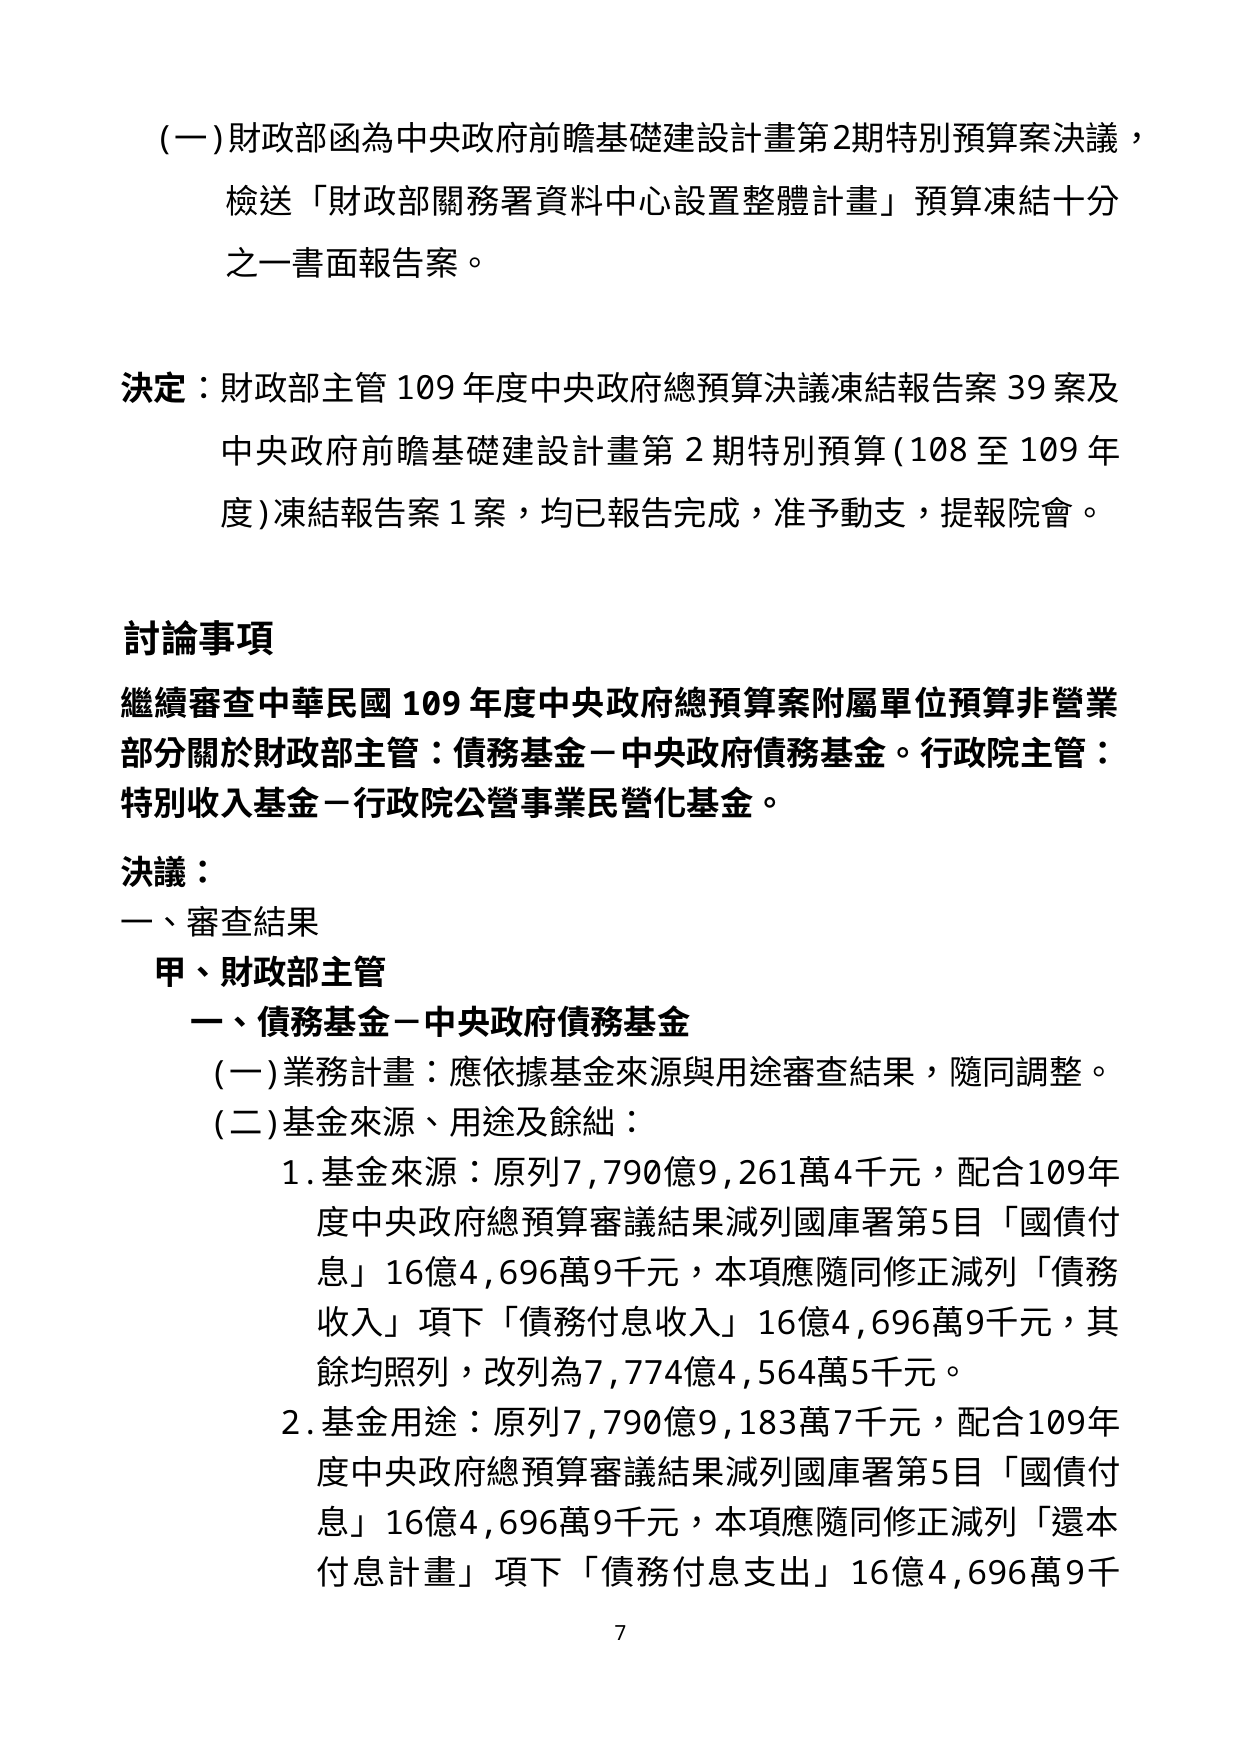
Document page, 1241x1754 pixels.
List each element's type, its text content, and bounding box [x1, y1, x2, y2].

text 決定：財政部主管109年度中央政府總預算決議凍結報告案39案及中央政府前瞻基礎建設計畫第2期特別預算(108至109年度)凍結報告案1案，均已報告完成，准予動支，提報院會。 [120, 344, 1120, 532]
text (一)財政部函為中央政府前瞻基礎建設計畫第2期特別預算案決議，檢送「財政部關務署資料中心設置整體計畫」預算凍結十分之一書面報告案。 [154, 94, 1120, 282]
text (一)業務計畫：應依據基金來源與用途審查結果，隨同調整。 [209, 1044, 1120, 1094]
text 2.基金用途：原列7,790億9,183萬7千元，配合109年度中央政府總預算審議結果減列國庫署第5目「國債付息」16億4,696萬9千元，本項應隨同修正減列「還本付息計畫」項下「債務付息支出」16億4,696萬9千 [280, 1394, 1120, 1594]
text (二)基金來源、用途及餘絀： [209, 1094, 1120, 1144]
text 繼續審查中華民國109年度中央政府總預算案附屬單位預算非營業部分關於財政部主管：債務基金－中央政府債務基金。行政院主管：特別收入基金－行政院公營事業民營化基金。 [120, 676, 1120, 826]
text 一、債務基金－中央政府債務基金 [190, 994, 1139, 1044]
text 甲、財政部主管 [120, 944, 1120, 994]
text 討論事項 [123, 594, 1120, 657]
text 一、審查結果 [120, 894, 1120, 944]
text 1.基金來源：原列7,790億9,261萬4千元，配合109年度中央政府總預算審議結果減列國庫署第5目「國債付息」16億4,696萬9千元，本項應隨同修正減列「債務收入」項下「債務付息收入」16億4,696萬9千元，其餘均照列，改列為7,774億4,564萬5千元。 [280, 1144, 1120, 1394]
text 決議： [120, 844, 1120, 894]
